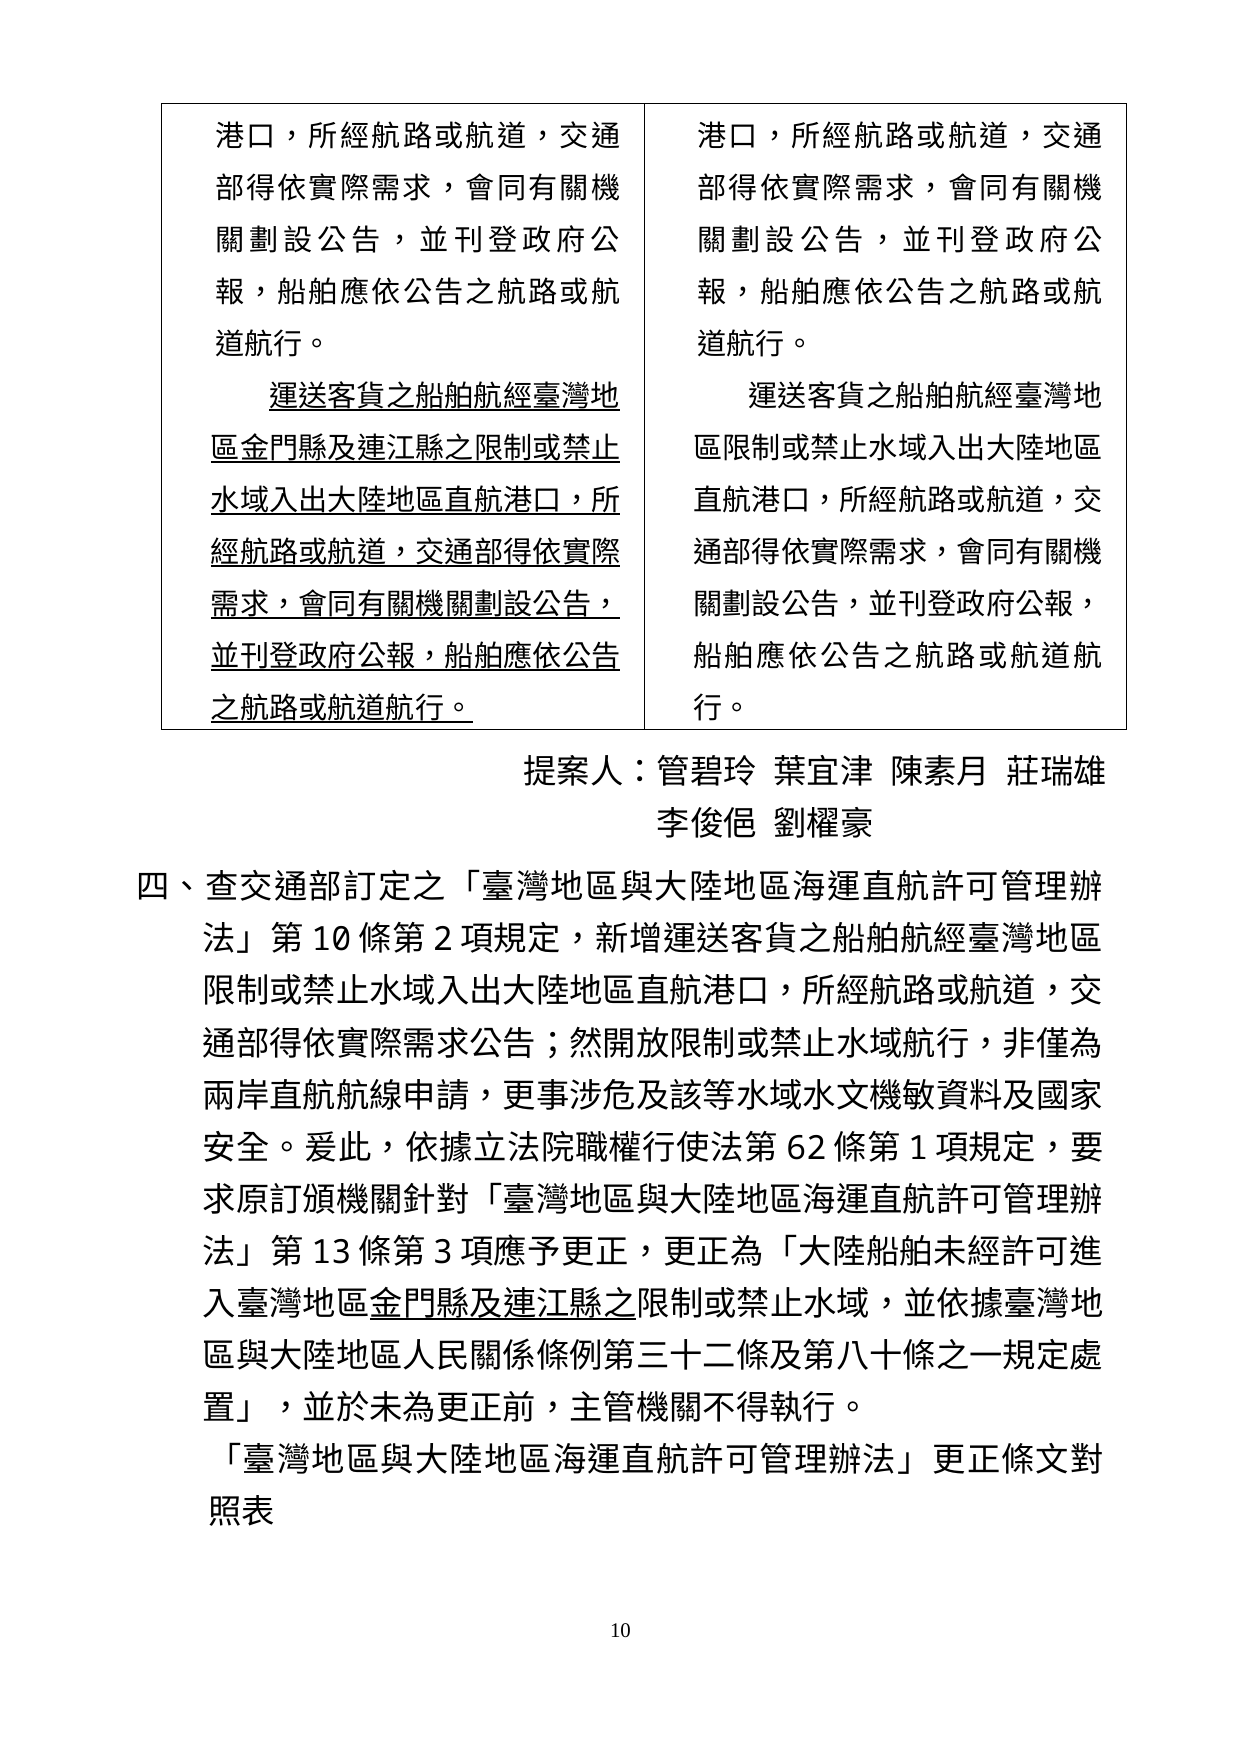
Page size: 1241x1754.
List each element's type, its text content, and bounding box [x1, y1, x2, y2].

table_cell 港口，所經航路或航道，交通部得依實際需求，會同有關機關劃設公告，並刊登政府公報，船舶應依公告之航路或航道航行。 運送客貨之船舶航經臺灣地區限制或禁止水域入出大陸地區直航港口，所經航路或航道，交通部得依實際需求，會同有關機關劃設公告，並刊登政府公報，船舶應依公告之航路或航道航行。 [645, 104, 1126, 729]
text 「臺灣地區與大陸地區海運直航許可管理辦法」更正條文對照表 [208, 1430, 1104, 1534]
text 提案人：管碧玲 葉宜津 陳素月 莊瑞雄李俊俋 劉櫂豪 [523, 742, 1117, 846]
table_cell 港口，所經航路或航道，交通部得依實際需求，會同有關機關劃設公告，並刊登政府公報，船舶應依公告之航路或航道航行。 運送客貨之船舶航經臺灣地區金門縣及連江縣之限制或禁止水域入出大陸地區直航港口，所經航路或航道，交通部得依實際需求，會同有關機關劃設公告，並刊登政府公報，船舶應依公告之航路或航道航行。 [162, 104, 644, 729]
text 四、查交通部訂定之「臺灣地區與大陸地區海運直航許可管理辦法」第10條第2項規定，新增運送客貨之船舶航經臺灣地區限制或禁止水域入出大陸地區直航港口，所經航路或航道，交通部得依實際需求公告；然開放限制或禁止水域航行，非僅為兩岸直航航線申請，更事涉危及該等水域水文機敏資料及國家安全。爰此，依據立法院職權行使法第62條第1項規定，要求原訂頒機關針對「臺灣地區與大陸地區海運直航許可管理辦法」第13條第3項應予更正，更正為「大陸船舶未經許可進入臺灣地區金門縣及連江縣之限制或禁止水域，並依據臺灣地區與大陸地區人民關係條例第三十二條及第八十條之一規定處置」，並於未為更正前，主管機關不得執行。 [136, 857, 1104, 1430]
